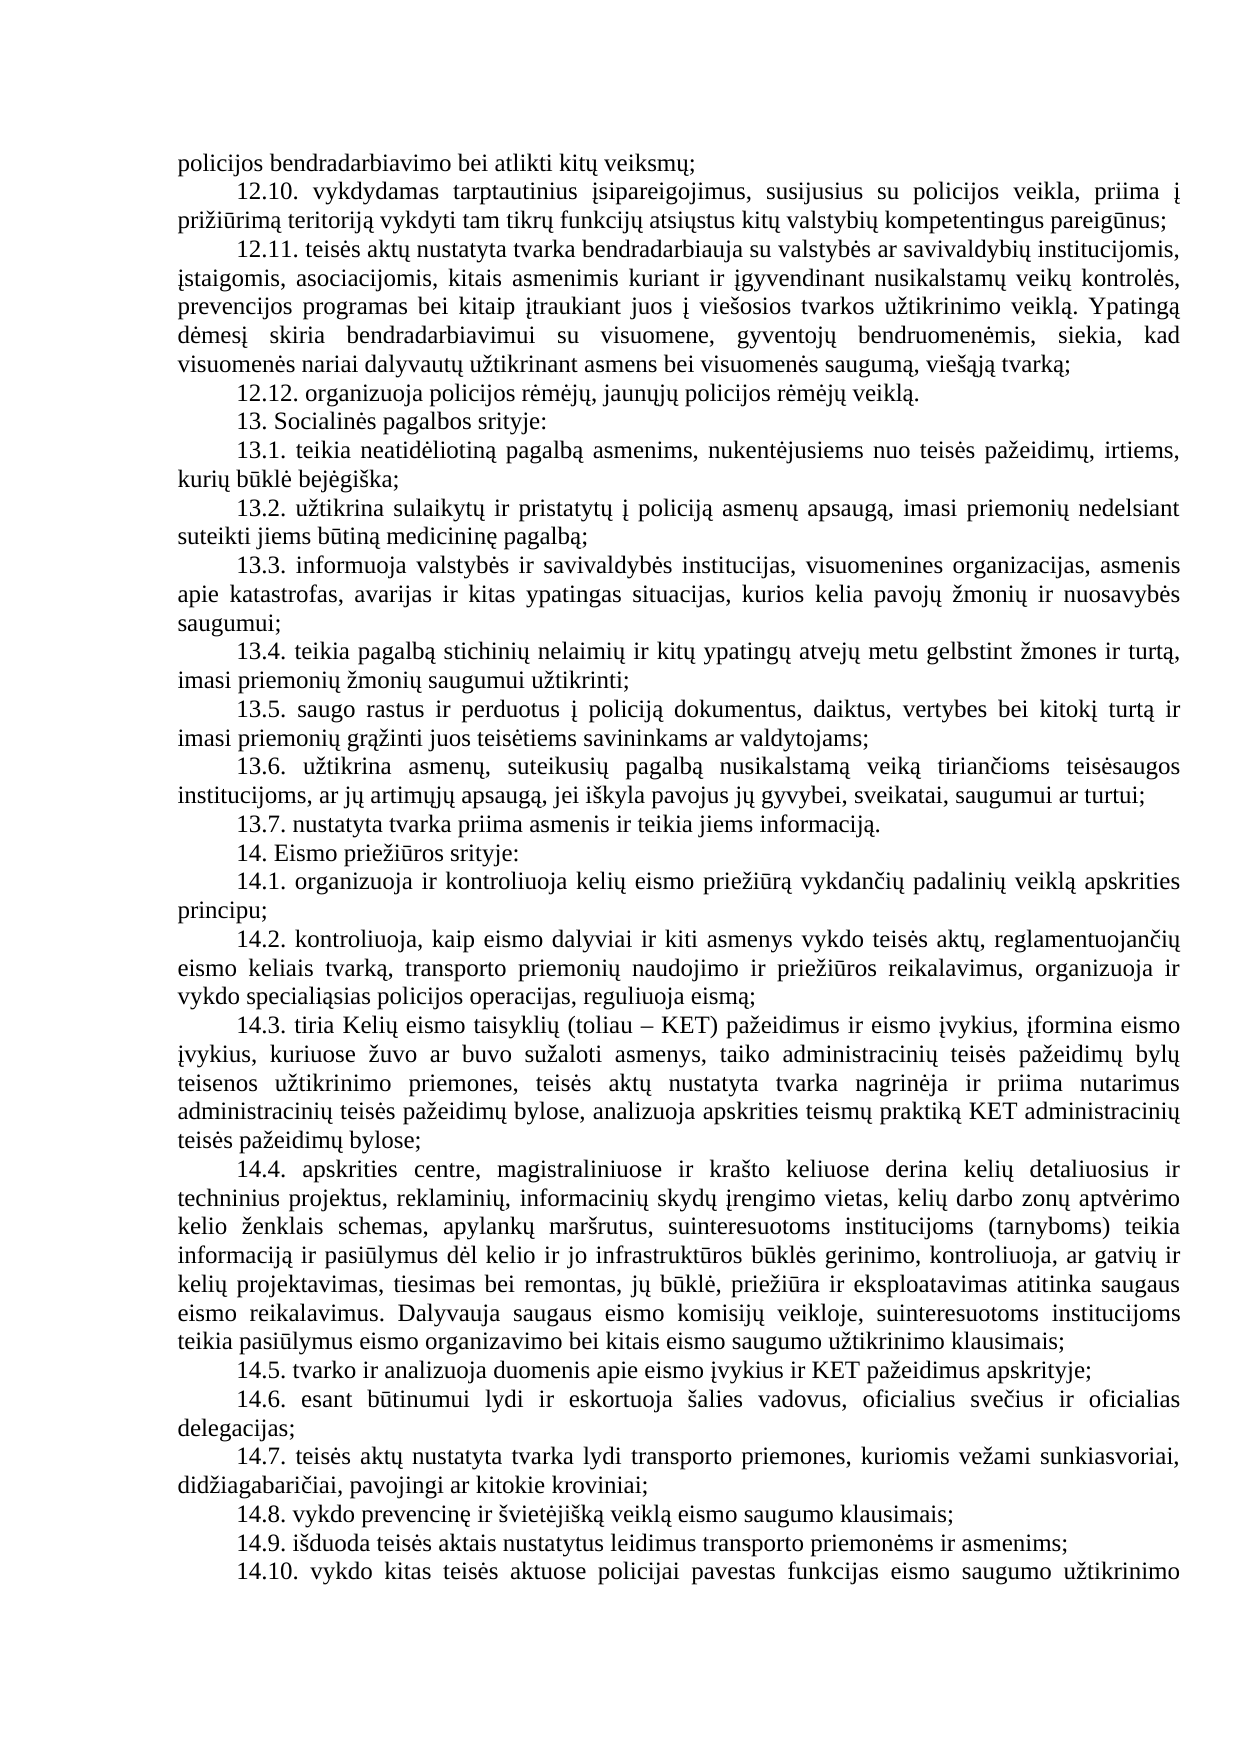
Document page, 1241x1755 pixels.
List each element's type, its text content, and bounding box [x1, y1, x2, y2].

text 14.6. esant būtinumui lydi ir eskortuoja šalies vadovus, oficialius svečius ir oficialias delegacijas; [177, 1384, 1181, 1441]
text 12.11. teisės aktų nustatyta tvarka bendradarbiauja su valstybės ar savivaldybių institucijomis, įstaigomis, asociacijomis, kitais asmenimis kuriant ir įgyvendinant nusikalstamų veikų kontrolės, prevencijos programas bei kitaip įtraukiant juos į viešosios tvarkos užtikrinimo veiklą. Ypatingą dėmesį skiria bendradarbiavimui su visuomene, gyventojų bendruomenėmis, siekia, kad visuomenės nariai dalyvautų užtikrinant asmens bei visuomenės saugumą, viešąją tvarką; [177, 234, 1181, 378]
text 13.6. užtikrina asmenų, suteikusių pagalbą nusikalstamą veiką tiriančioms teisėsaugos institucijoms, ar jų artimųjų apsaugą, jei iškyla pavojus jų gyvybei, sveikatai, saugumui ar turtui; [177, 751, 1181, 809]
text 13.2. užtikrina sulaikytų ir pristatytų į policiją asmenų apsaugą, imasi priemonių nedelsiant suteikti jiems būtiną medicininę pagalbą; [177, 493, 1181, 550]
text 12.12. organizuoja policijos rėmėjų, jaunųjų policijos rėmėjų veiklą. [177, 378, 1181, 406]
text policijos bendradarbiavimo bei atlikti kitų veiksmų; [177, 148, 1181, 176]
text 13.7. nustatyta tvarka priima asmenis ir teikia jiems informaciją. [177, 809, 1181, 838]
text 13.4. teikia pagalbą stichinių nelaimių ir kitų ypatingų atvejų metu gelbstint žmones ir turtą, imasi priemonių žmonių saugumui užtikrinti; [177, 636, 1181, 694]
text 13. Socialinės pagalbos srityje: [177, 406, 1181, 435]
text 14.1. organizuoja ir kontroliuoja kelių eismo priežiūrą vykdančių padalinių veiklą apskrities principu; [177, 866, 1181, 924]
text 14.4. apskrities centre, magistraliniuose ir krašto keliuose derina kelių detaliuosius ir techninius projektus, reklaminių, informacinių skydų įrengimo vietas, kelių darbo zonų aptvėrimo kelio ženklais schemas, apylankų maršrutus, suinteresuotoms institucijoms (tarnyboms) teikia informaciją ir pasiūlymus dėl kelio ir jo infrastruktūros būklės gerinimo, kontroliuoja, ar gatvių ir kelių projektavimas, tiesimas bei remontas, jų būklė, priežiūra ir eksploatavimas atitinka saugaus eismo reikalavimus. Dalyvauja saugaus eismo komisijų veikloje, suinteresuotoms institucijoms teikia pasiūlymus eismo organizavimo bei kitais eismo saugumo užtikrinimo klausimais; [177, 1154, 1181, 1355]
text 14.8. vykdo prevencinę ir švietėjišką veiklą eismo saugumo klausimais; [177, 1499, 1181, 1528]
text 13.3. informuoja valstybės ir savivaldybės institucijas, visuomenines organizacijas, asmenis apie katastrofas, avarijas ir kitas ypatingas situacijas, kurios kelia pavojų žmonių ir nuosavybės saugumui; [177, 550, 1181, 636]
text 14. Eismo priežiūros srityje: [177, 838, 1181, 866]
text 14.3. tiria Kelių eismo taisyklių (toliau – KET) pažeidimus ir eismo įvykius, įformina eismo įvykius, kuriuose žuvo ar buvo sužaloti asmenys, taiko administracinių teisės pažeidimų bylų teisenos užtikrinimo priemones, teisės aktų nustatyta tvarka nagrinėja ir priima nutarimus administracinių teisės pažeidimų bylose, analizuoja apskrities teismų praktiką KET administracinių teisės pažeidimų bylose; [177, 1010, 1181, 1154]
text 14.10. vykdo kitas teisės aktuose policijai pavestas funkcijas eismo saugumo užtikrinimo [177, 1556, 1181, 1585]
text 14.2. kontroliuoja, kaip eismo dalyviai ir kiti asmenys vykdo teisės aktų, reglamentuojančių eismo keliais tvarką, transporto priemonių naudojimo ir priežiūros reikalavimus, organizuoja ir vykdo specialiąsias policijos operacijas, reguliuoja eismą; [177, 924, 1181, 1010]
text 14.5. tvarko ir analizuoja duomenis apie eismo įvykius ir KET pažeidimus apskrityje; [177, 1355, 1181, 1384]
text 13.1. teikia neatidėliotiną pagalbą asmenims, nukentėjusiems nuo teisės pažeidimų, irtiems, kurių būklė bejėgiška; [177, 435, 1181, 493]
text 14.7. teisės aktų nustatyta tvarka lydi transporto priemones, kuriomis vežami sunkiasvoriai, didžiagabaričiai, pavojingi ar kitokie kroviniai; [177, 1441, 1181, 1499]
text 13.5. saugo rastus ir perduotus į policiją dokumentus, daiktus, vertybes bei kitokį turtą ir imasi priemonių grąžinti juos teisėtiems savininkams ar valdytojams; [177, 694, 1181, 751]
text 12.10. vykdydamas tarptautinius įsipareigojimus, susijusius su policijos veikla, priima į prižiūrimą teritoriją vykdyti tam tikrų funkcijų atsiųstus kitų valstybių kompetentingus pareigūnus; [177, 176, 1181, 234]
text 14.9. išduoda teisės aktais nustatytus leidimus transporto priemonėms ir asmenims; [177, 1528, 1181, 1556]
